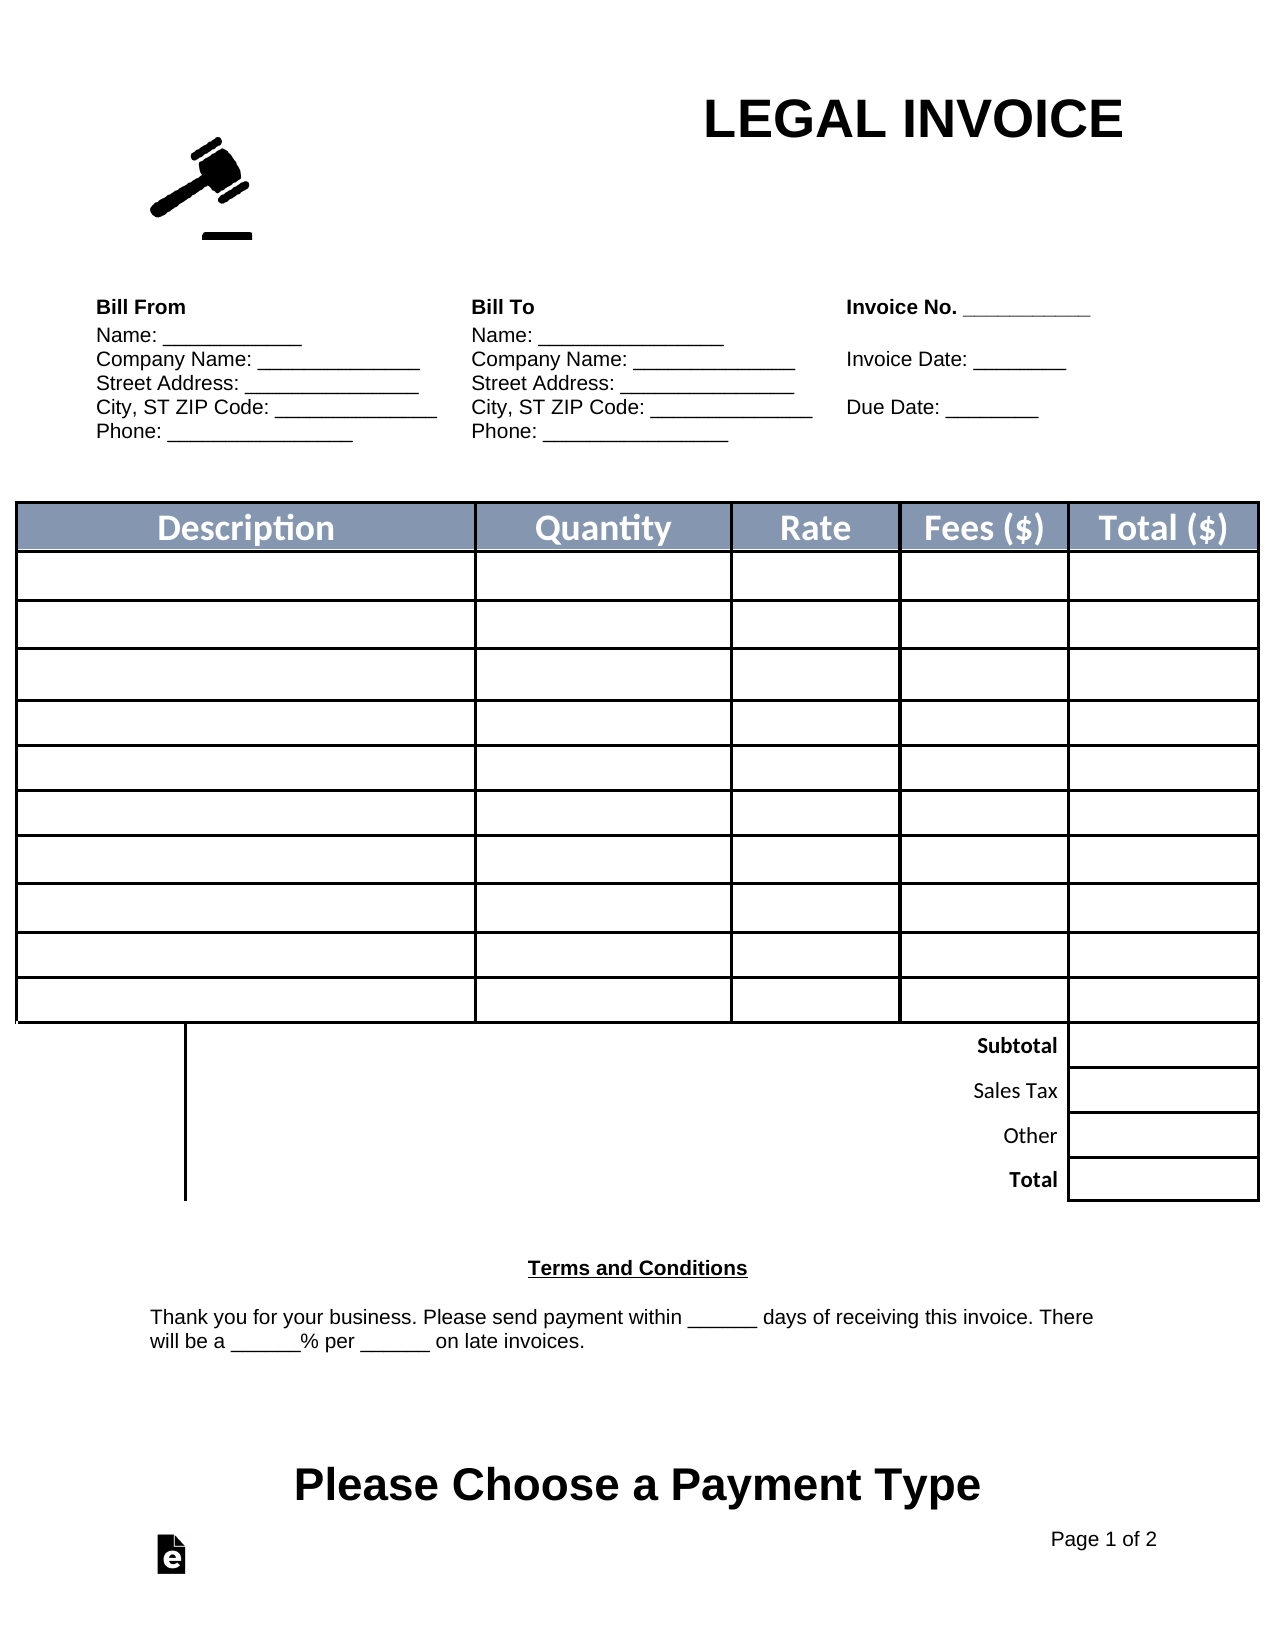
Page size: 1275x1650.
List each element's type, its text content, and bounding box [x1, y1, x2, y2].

table_cell [733, 979, 898, 1021]
text Legal INVOICE [150, 75, 1125, 240]
table_cell [1070, 885, 1257, 931]
table_cell [1070, 1159, 1257, 1199]
table_header Bill To Name: ________________ Company Name: ______________ Street Address: _______________ City, ST ZIP Code: ______________ Phone: ________________ [460, 295, 835, 442]
table_cell [902, 702, 1067, 744]
table_cell [477, 885, 730, 931]
table_cell [1070, 979, 1257, 1021]
table_cell Other [187, 1113, 1067, 1156]
table_cell [733, 650, 898, 699]
table_cell [18, 702, 474, 744]
table_header Total ($) [1070, 504, 1257, 549]
table_cell [18, 837, 474, 882]
table_cell [902, 792, 1067, 834]
table_header Description [18, 504, 474, 549]
table_header Fees ($) [902, 504, 1067, 549]
table_cell [733, 602, 898, 647]
table_cell [477, 650, 730, 699]
table_cell [18, 650, 474, 699]
table_cell [477, 747, 730, 789]
table_header Bill From Name: ____________ Company Name: ______________ Street Address: _______________ City, ST ZIP Code: ______________ Phone: ________________ [86, 295, 460, 442]
table_cell [733, 747, 898, 789]
text Please Choose a Payment Type [150, 1458, 1125, 1511]
table_header Quantity [477, 504, 730, 549]
table_cell [477, 979, 730, 1021]
table_cell [902, 885, 1067, 931]
table_cell Sales Tax [187, 1068, 1067, 1111]
table_cell [18, 885, 474, 931]
text Terms and Conditions [150, 1256, 1125, 1279]
table_cell [902, 747, 1067, 789]
table_header Rate [733, 504, 898, 549]
table_cell [18, 553, 474, 599]
table_cell [18, 1158, 184, 1199]
table_cell [1070, 747, 1257, 789]
table_cell [18, 602, 474, 647]
table_cell [902, 650, 1067, 699]
table_cell [18, 1068, 184, 1111]
table_cell [733, 837, 898, 882]
table_cell [1070, 1069, 1257, 1111]
table_cell [1070, 650, 1257, 699]
table_cell [1070, 792, 1257, 834]
table_cell [18, 1113, 184, 1156]
table_cell [1070, 553, 1257, 599]
table_cell [1070, 837, 1257, 882]
table_cell [1070, 1114, 1257, 1156]
table_cell [902, 602, 1067, 647]
table_cell [902, 934, 1067, 976]
text Thank you for your business. Please send payment within ______ days of receiving this invoice. There will be a ______% per ______ on late invoices. [150, 1304, 1125, 1352]
table_cell Subtotal [187, 1024, 1067, 1066]
table_header Invoice No. ___________ Invoice Date: ________ Due Date: ________ [835, 295, 1190, 442]
table_cell [733, 934, 898, 976]
table_cell Total [187, 1158, 1067, 1199]
table_cell [1070, 702, 1257, 744]
table_cell [18, 792, 474, 834]
table_cell [902, 979, 1067, 1021]
table_cell [733, 702, 898, 744]
table_cell [1070, 1024, 1257, 1066]
table_cell [1070, 602, 1257, 647]
table_cell [733, 885, 898, 931]
table_cell [18, 747, 474, 789]
table_cell [1070, 934, 1257, 976]
table_cell [18, 934, 474, 976]
table_cell [733, 792, 898, 834]
table_cell [477, 602, 730, 647]
table_cell [477, 837, 730, 882]
table_cell [18, 1024, 184, 1066]
table_cell [477, 934, 730, 976]
table_cell [477, 702, 730, 744]
table_cell [477, 553, 730, 599]
table_cell [902, 837, 1067, 882]
table_cell [902, 553, 1067, 599]
table_cell [733, 553, 898, 599]
table_cell [18, 979, 474, 1021]
table_cell [477, 792, 730, 834]
